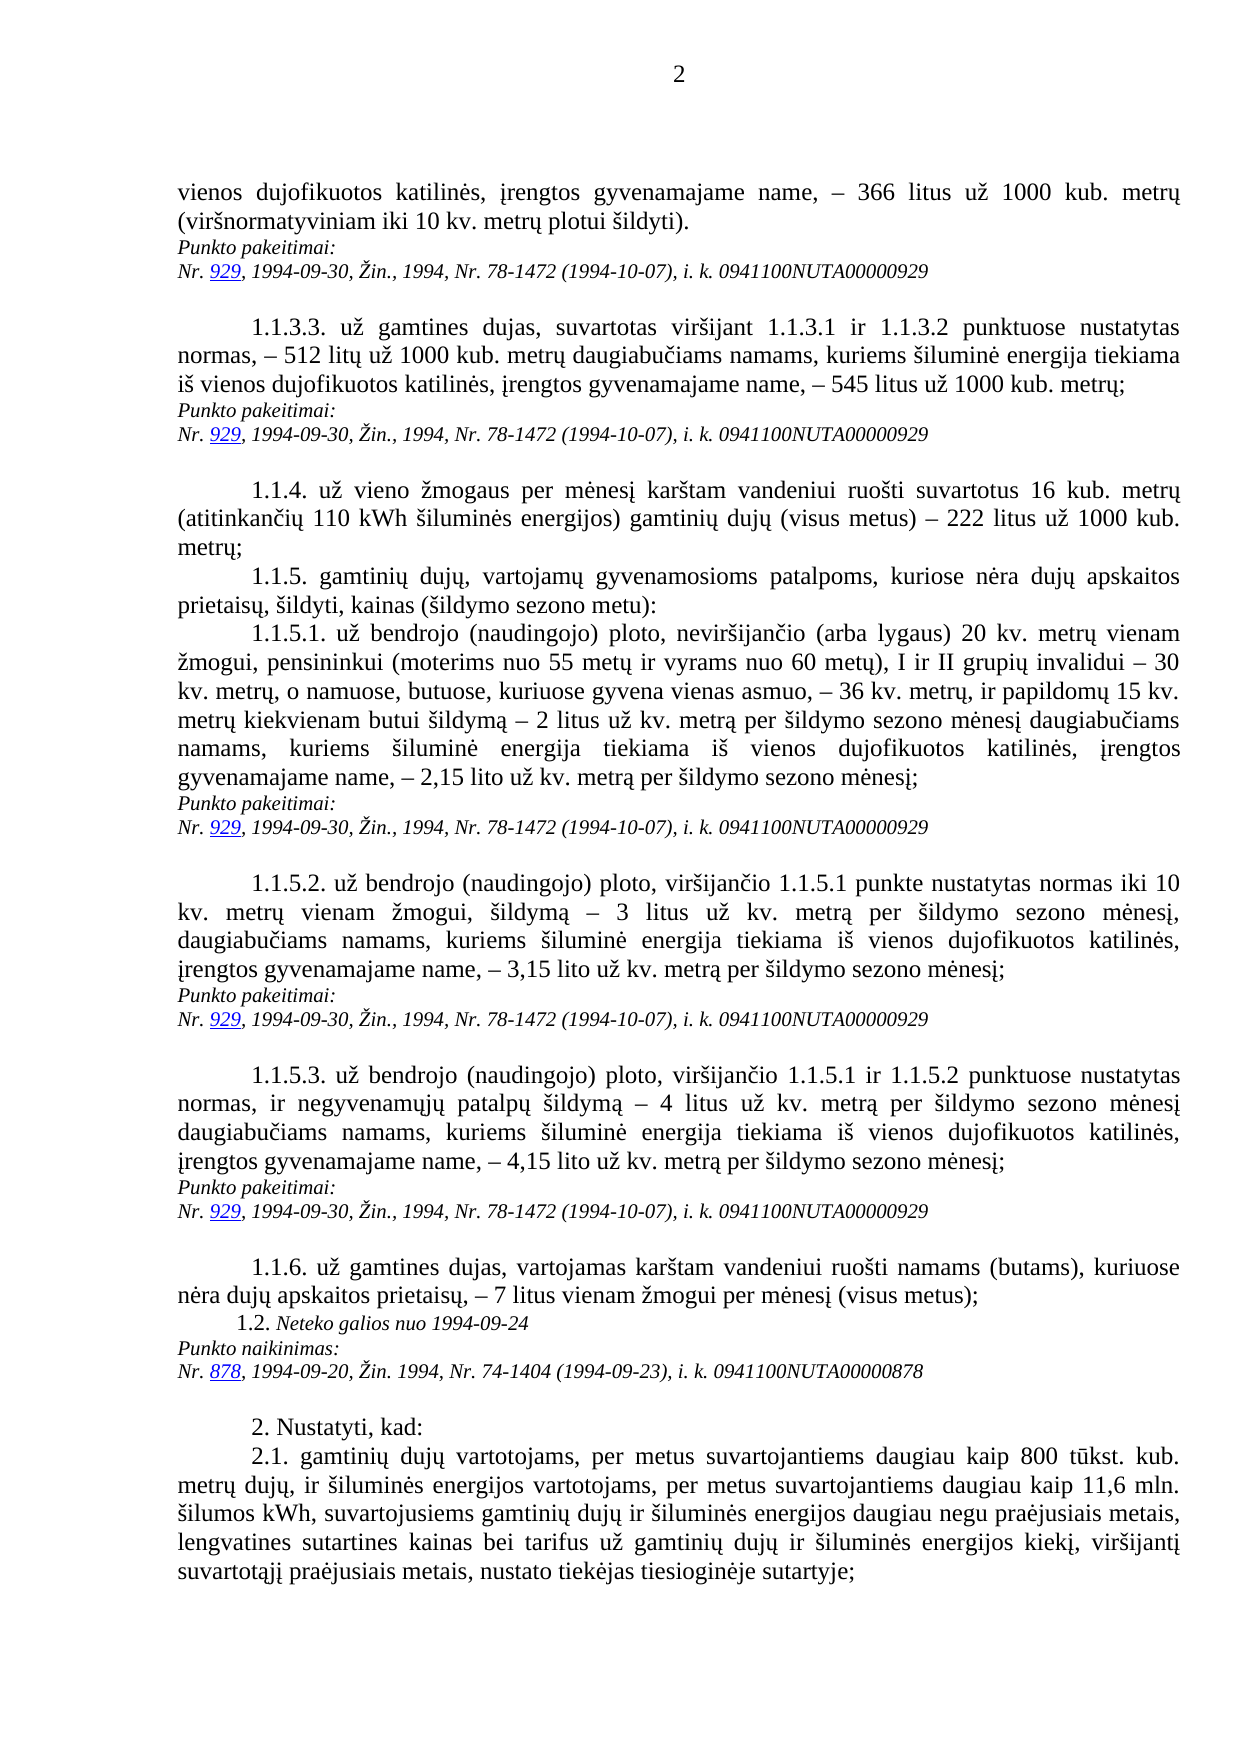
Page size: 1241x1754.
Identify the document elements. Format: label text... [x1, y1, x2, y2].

text Nr. 929, 1994-09-30, Žin., 1994, Nr. 78-1472 (1994-10-07), i. k. 0941100NUTA00000929 [177, 815, 1181, 839]
text 1.1.5. gamtinių dujų, vartojamų gyvenamosioms patalpoms, kuriose nėra dujų apskaitos prietaisų, šildyti, kainas (šildymo sezono metu): [177, 561, 1181, 618]
text 1.1.6. už gamtines dujas, vartojamas karštam vandeniui ruošti namams (butams), kuriuose nėra dujų apskaitos prietaisų, – 7 litus vienam žmogui per mėnesį (visus metus); [177, 1252, 1181, 1309]
text Nr. 929, 1994-09-30, Žin., 1994, Nr. 78-1472 (1994-10-07), i. k. 0941100NUTA00000929 [177, 422, 1181, 446]
text Punkto pakeitimai: [177, 398, 1181, 422]
text 2.1. gamtinių dujų vartotojams, per metus suvartojantiems daugiau kaip 800 tūkst. kub. metrų dujų, ir šiluminės energijos vartotojams, per metus suvartojantiems daugiau kaip 11,6 mln. šilumos kWh, suvartojusiems gamtinių dujų ir šiluminės energijos daugiau negu praėjusiais metais, lengvatines sutartines kainas bei tarifus už gamtinių dujų ir šiluminės energijos kiekį, viršijantį suvartotąjį praėjusiais metais, nustato tiekėjas tiesioginėje sutartyje; [177, 1441, 1181, 1585]
text 1.1.3.3. už gamtines dujas, suvartotas viršijant 1.1.3.1 ir 1.1.3.2 punktuose nustatytas normas, – 512 litų už 1000 kub. metrų daugiabučiams namams, kuriems šiluminė energija tiekiama iš vienos dujofikuotos katilinės, įrengtos gyvenamajame name, – 545 litus už 1000 kub. metrų; [177, 312, 1181, 398]
text Nr. 929, 1994-09-30, Žin., 1994, Nr. 78-1472 (1994-10-07), i. k. 0941100NUTA00000929 [177, 259, 1181, 283]
text Punkto pakeitimai: [177, 791, 1181, 815]
text 1.1.5.1. už bendrojo (naudingojo) ploto, neviršijančio (arba lygaus) 20 kv. metrų vienam žmogui, pensininkui (moterims nuo 55 metų ir vyrams nuo 60 metų), I ir II grupių invalidui – 30 kv. metrų, o namuose, butuose, kuriuose gyvena vienas asmuo, – 36 kv. metrų, ir papildomų 15 kv. metrų kiekvienam butui šildymą – 2 litus už kv. metrą per šildymo sezono mėnesį daugiabučiams namams, kuriems šiluminė energija tiekiama iš vienos dujofikuotos katilinės, įrengtos gyvenamajame name, – 2,15 lito už kv. metrą per šildymo sezono mėnesį; [177, 618, 1181, 791]
text Punkto naikinimas: [177, 1335, 1181, 1359]
text Punkto pakeitimai: [177, 235, 1181, 259]
text 2. Nustatyti, kad: [177, 1412, 1181, 1441]
text 1.1.4. už vieno žmogaus per mėnesį karštam vandeniui ruošti suvartotus 16 kub. metrų (atitinkančių 110 kWh šiluminės energijos) gamtinių dujų (visus metus) – 222 litus už 1000 kub. metrų; [177, 475, 1181, 561]
text 1.2. Neteko galios nuo 1994-09-24 [177, 1309, 1181, 1335]
text 1.1.5.2. už bendrojo (naudingojo) ploto, viršijančio 1.1.5.1 punkte nustatytas normas iki 10 kv. metrų vienam žmogui, šildymą – 3 litus už kv. metrą per šildymo sezono mėnesį, daugiabučiams namams, kuriems šiluminė energija tiekiama iš vienos dujofikuotos katilinės, įrengtos gyvenamajame name, – 3,15 lito už kv. metrą per šildymo sezono mėnesį; [177, 868, 1181, 983]
text Punkto pakeitimai: [177, 983, 1181, 1007]
text vienos dujofikuotos katilinės, įrengtos gyvenamajame name, – 366 litus už 1000 kub. metrų (viršnormatyviniam iki 10 kv. metrų plotui šildyti). [177, 177, 1181, 235]
text Nr. 929, 1994-09-30, Žin., 1994, Nr. 78-1472 (1994-10-07), i. k. 0941100NUTA00000929 [177, 1199, 1181, 1223]
text 1.1.5.3. už bendrojo (naudingojo) ploto, viršijančio 1.1.5.1 ir 1.1.5.2 punktuose nustatytas normas, ir negyvenamųjų patalpų šildymą – 4 litus už kv. metrą per šildymo sezono mėnesį daugiabučiams namams, kuriems šiluminė energija tiekiama iš vienos dujofikuotos katilinės, įrengtos gyvenamajame name, – 4,15 lito už kv. metrą per šildymo sezono mėnesį; [177, 1060, 1181, 1175]
text Nr. 878, 1994-09-20, Žin. 1994, Nr. 74-1404 (1994-09-23), i. k. 0941100NUTA00000878 [177, 1359, 1181, 1383]
text Nr. 929, 1994-09-30, Žin., 1994, Nr. 78-1472 (1994-10-07), i. k. 0941100NUTA00000929 [177, 1007, 1181, 1031]
text Punkto pakeitimai: [177, 1175, 1181, 1199]
